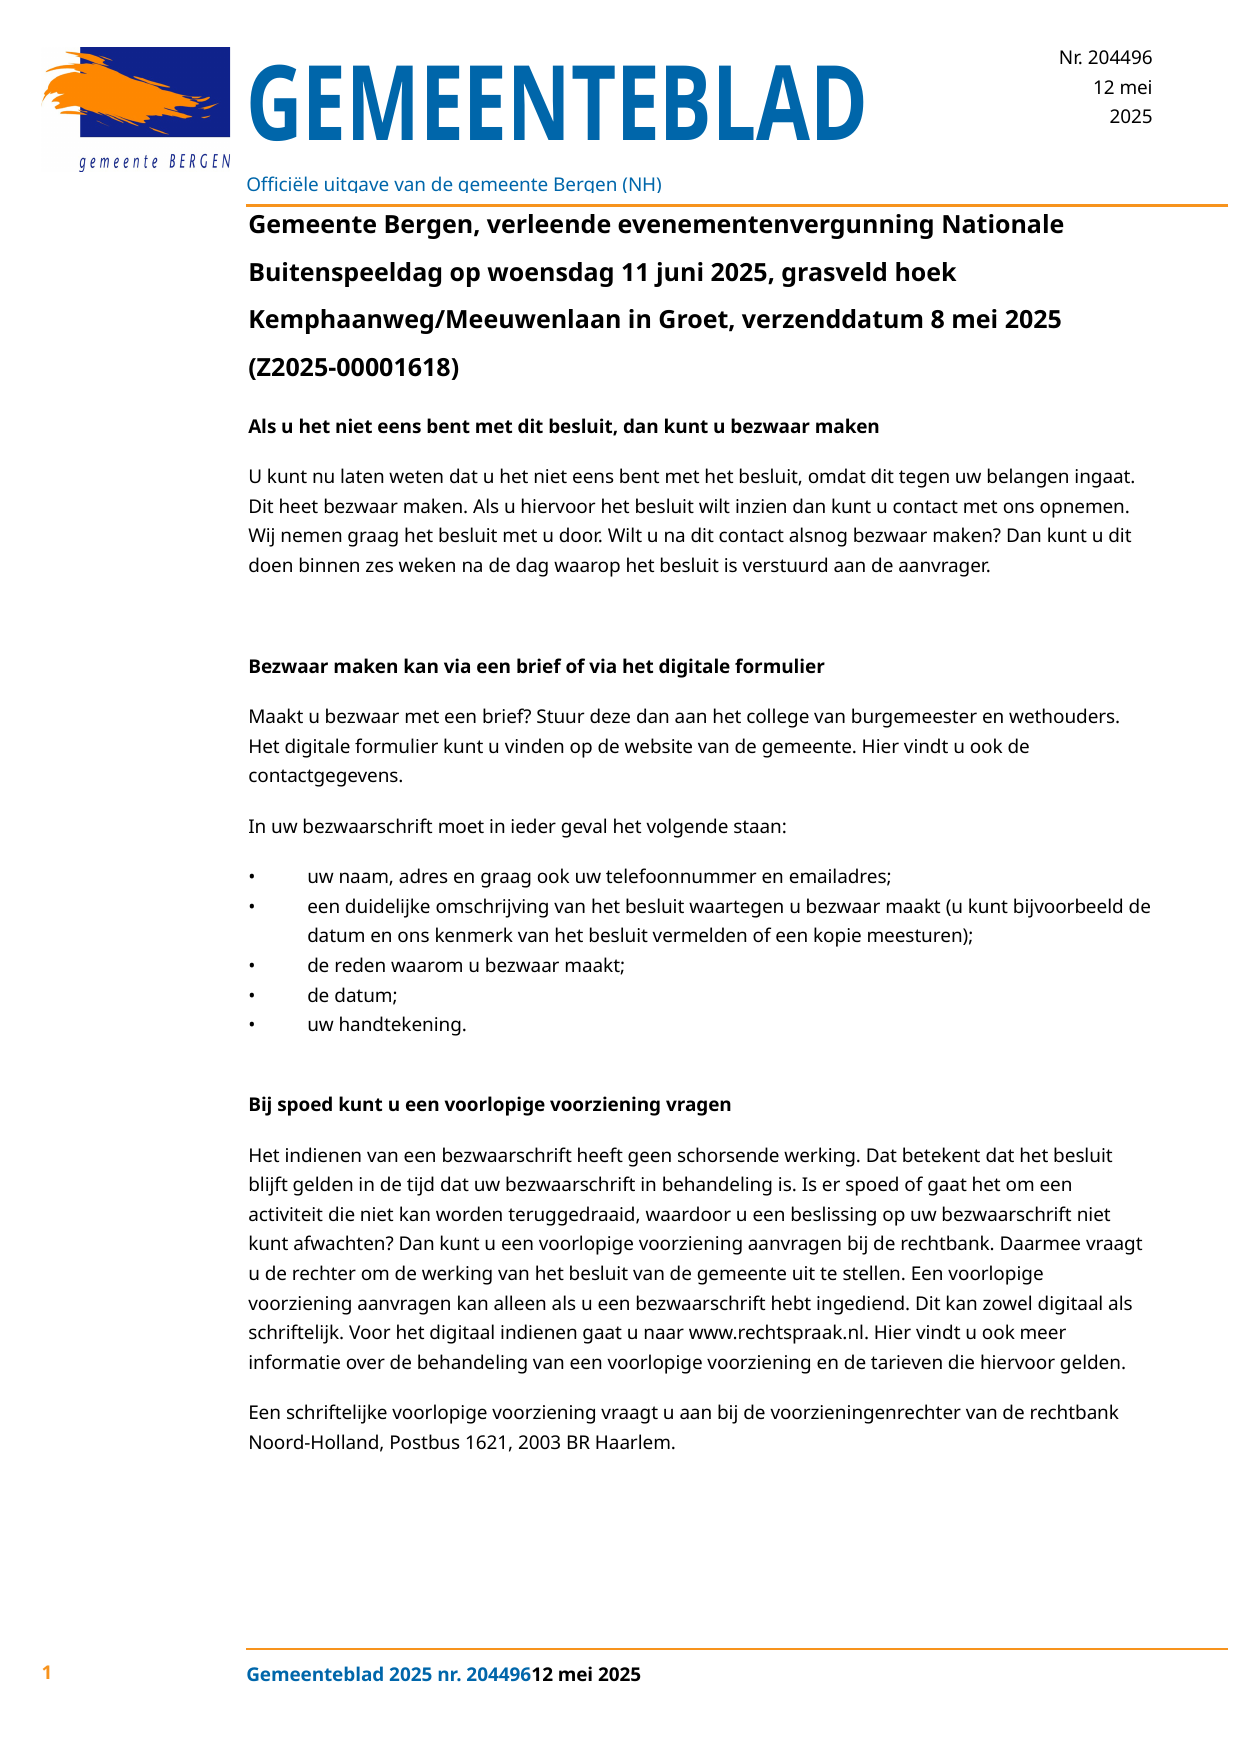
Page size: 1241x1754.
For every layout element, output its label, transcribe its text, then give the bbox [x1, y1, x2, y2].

text Als u het niet eens bent met dit besluit, dan kunt u bezwaar maken [248, 413, 1152, 439]
text Bezwaar maken kan via een brief of via het digitale formulier [248, 653, 1152, 679]
text Een schriftelijke voorlopige voorziening vraagt u aan bij de voorzieningenrechter van de rechtbank Noord-Holland, Postbus 1621, 2003 BR Haarlem. [248, 1399, 1152, 1455]
list de reden waarom u bezwaar maakt; [248, 952, 1152, 978]
picture [41, 47, 231, 172]
text Bij spoed kunt u een voorlopige voorziening vragen [248, 1091, 1152, 1117]
list uw handtekening. [248, 1011, 1152, 1037]
text Maakt u bezwaar met een brief? Stuur deze dan aan het college van burgemeester en wethouders. Het digitale formulier kunt u vinden op de website van de gemeente. Hier vindt u ook de contactgegevens. [248, 703, 1152, 788]
list uw naam, adres en graag ook uw telefoonnummer en emailadres; [248, 863, 1152, 889]
text In uw bezwaarschrift moet in ieder geval het volgende staan: [248, 813, 1152, 839]
list de datum; [248, 982, 1152, 1008]
text Gemeente Bergen, verleende evenementenvergunning Nationale Buitenspeeldag op woensdag 11 juni 2025, grasveld hoek Kemphaanweg/Meeuwenlaan in Groet, verzenddatum 8 mei 2025 (Z2025-00001618) [248, 207, 1152, 384]
list een duidelijke omschrijving van het besluit waartegen u bezwaar maakt (u kunt bijvoorbeeld de datum en ons kenmerk van het besluit vermelden of een kopie meesturen); [248, 893, 1152, 948]
text U kunt nu laten weten dat u het niet eens bent met het besluit, omdat dit tegen uw belangen ingaat. Dit heet bezwaar maken. Als u hiervoor het besluit wilt inzien dan kunt u contact met ons opnemen. Wij nemen graag het besluit met u door. Wilt u na dit contact alsnog bezwaar maken? Dan kunt u dit doen binnen zes weken na de dag waarop het besluit is verstuurd aan de aanvrager. [248, 463, 1152, 578]
text Het indienen van een bezwaarschrift heeft geen schorsende werking. Dat betekent dat het besluit blijft gelden in de tijd dat uw bezwaarschrift in behandeling is. Is er spoed of gaat het om een activiteit die niet kan worden teruggedraaid, waardoor u een beslissing op uw bezwaarschrift niet kunt afwachten? Dan kunt u een voorlopige voorziening aanvragen bij de rechtbank. Daarmee vraagt u de rechter om de werking van het besluit van de gemeente uit te stellen. Een voorlopige voorziening aanvragen kan alleen als u een bezwaarschrift hebt ingediend. Dit kan zowel digitaal als schriftelijk. Voor het digitaal indienen gaat u naar www.rechtspraak.nl. Hier vindt u ook meer informatie over de behandeling van een voorlopige voorziening en de tarieven die hiervoor gelden. [248, 1142, 1152, 1375]
